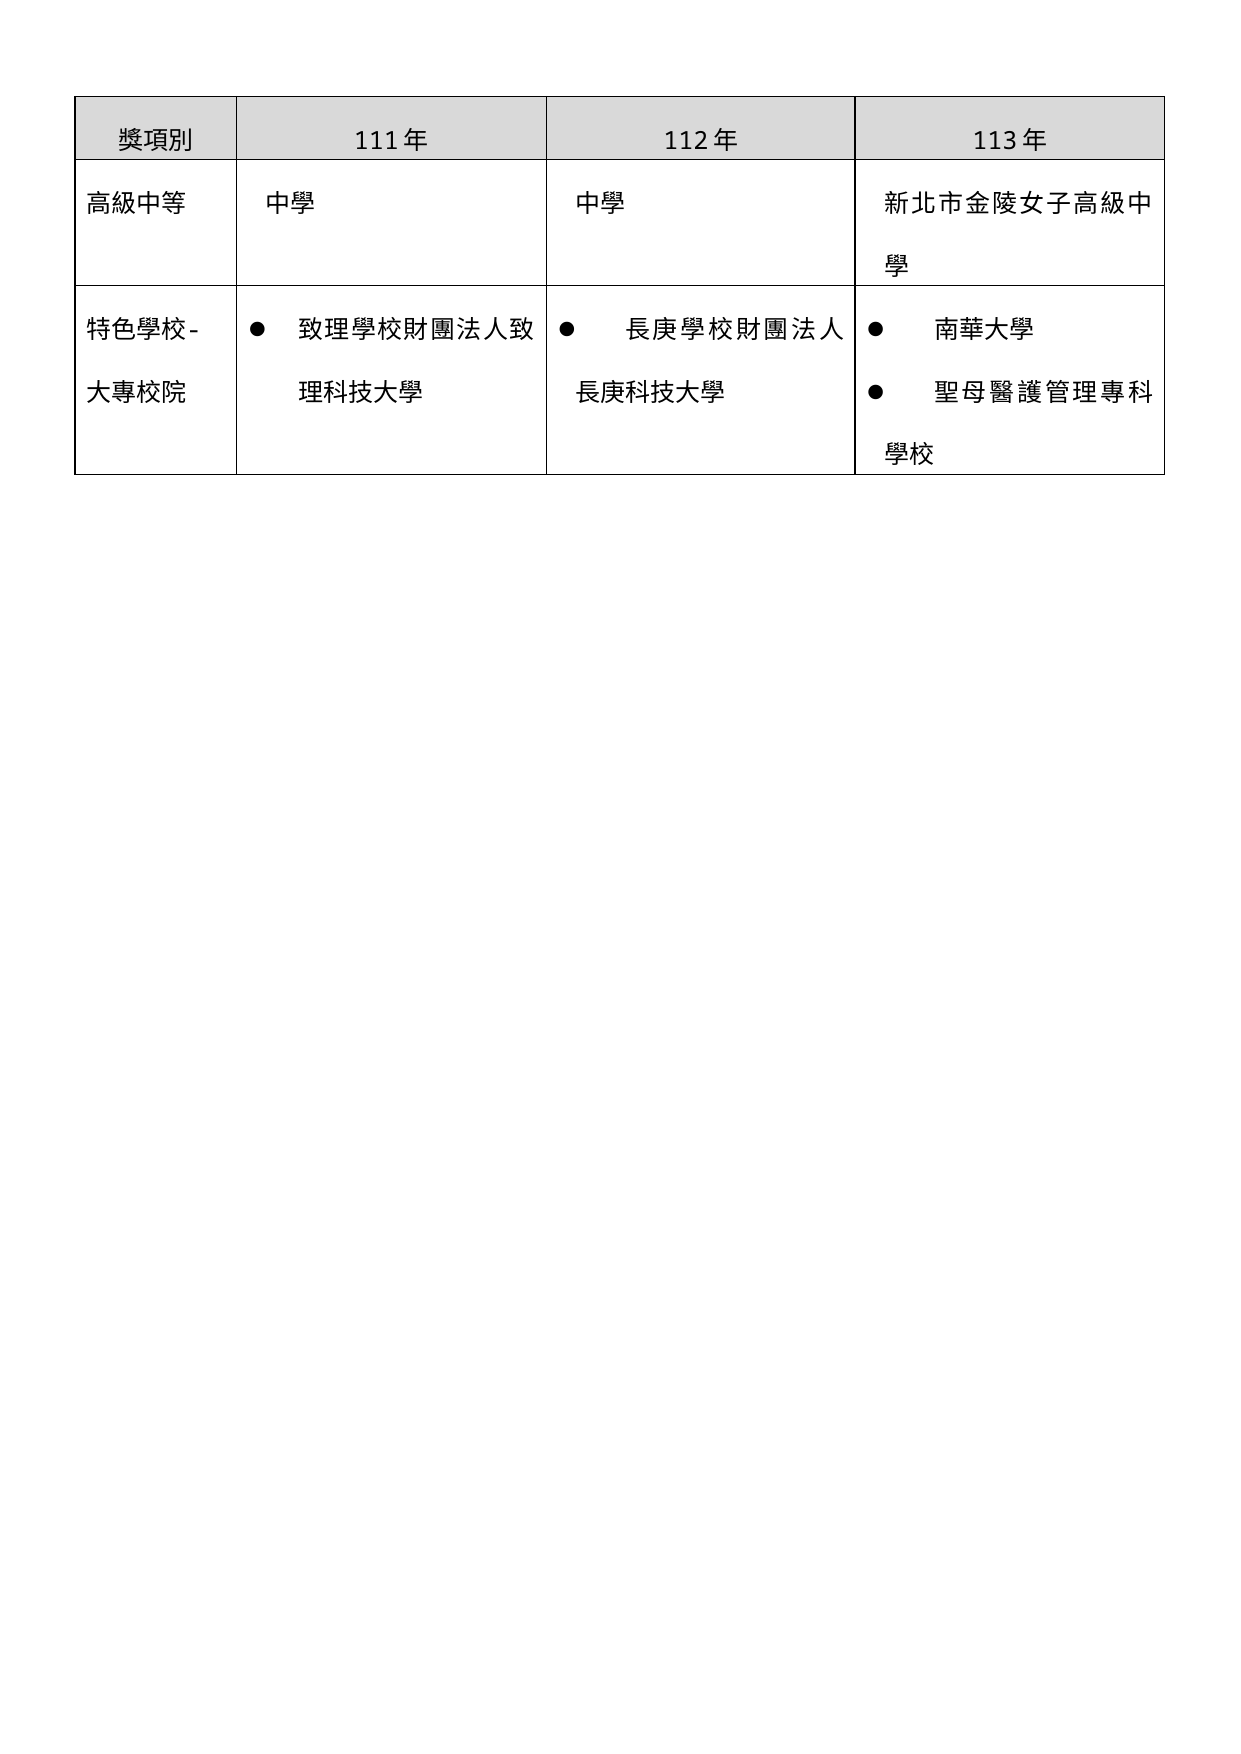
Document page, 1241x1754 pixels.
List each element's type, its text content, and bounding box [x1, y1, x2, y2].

table_cell 高級中等 [76, 160, 236, 285]
table_header 113年 [856, 97, 1164, 159]
table_cell 新北市立三民高級中學 [237, 160, 546, 285]
table_header 112年 [547, 97, 854, 159]
table_cell 長庚學校財團法人長庚科技大學 [547, 286, 854, 474]
table_cell 金陵學校財團法人新北市金陵女子高級中學 [856, 160, 1164, 285]
table_header 獎項別 [76, 97, 236, 159]
table_cell 致理學校財團法人致理科技大學 [237, 286, 546, 474]
table_cell 特色學校- 大專校院 [76, 286, 236, 474]
table_cell 新北市立永平高級中學 [547, 160, 854, 285]
table_header 111年 [237, 97, 546, 159]
table_cell 南華大學 聖母醫護管理專科學校 [856, 286, 1164, 474]
